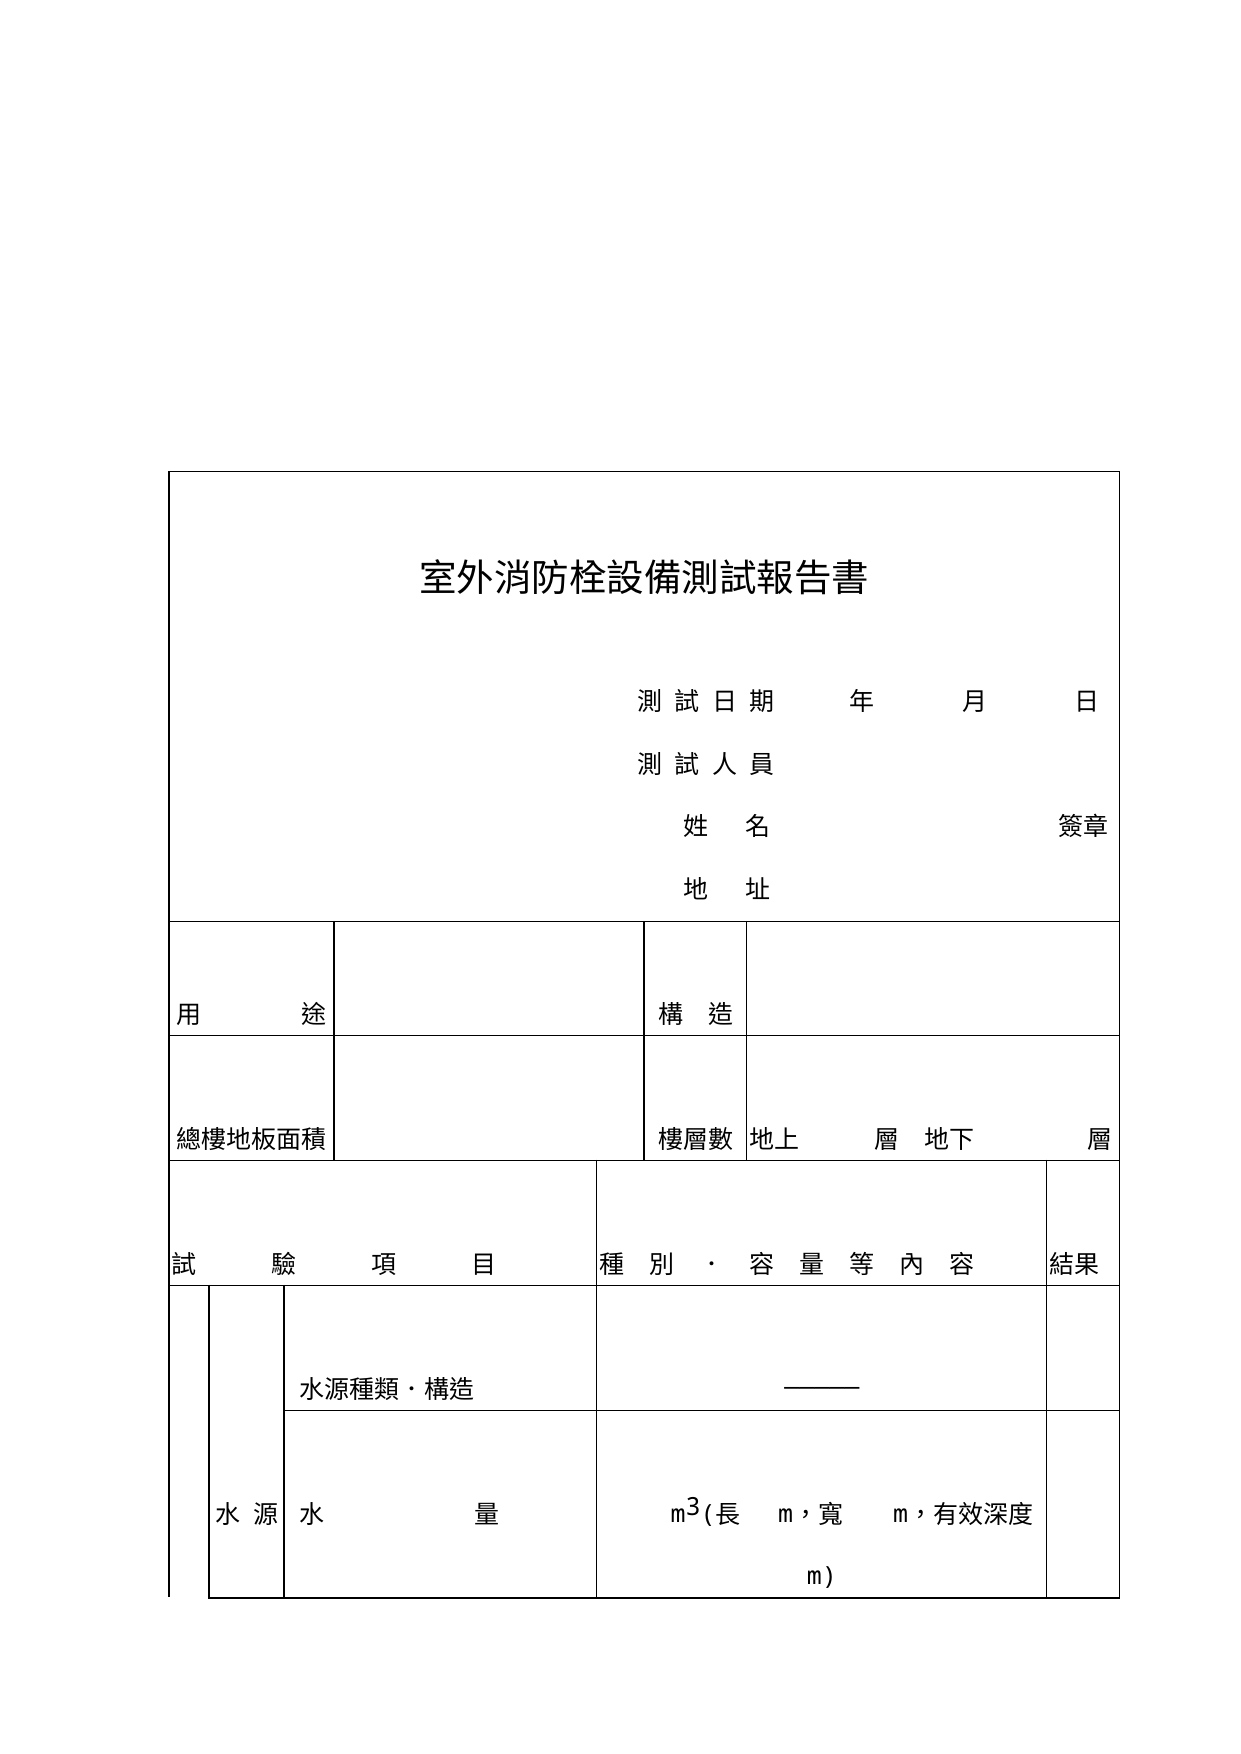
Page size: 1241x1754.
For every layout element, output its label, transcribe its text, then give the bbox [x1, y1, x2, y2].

table_cell 種 別 ． 容 量 等 內 容 [597, 1161, 1046, 1284]
table_cell [170, 1286, 208, 1409]
table_cell 水 量 [285, 1411, 596, 1597]
table_cell 用 途 [170, 922, 333, 1034]
table_cell [335, 922, 643, 1034]
table_cell 地 址 [634, 846, 1119, 921]
table_cell 水 源 [210, 1286, 283, 1597]
table_cell 總樓地板面積 [170, 1036, 333, 1159]
table_cell 試 驗 項 目 [170, 1161, 596, 1284]
table_cell 樓層數 [645, 1036, 746, 1159]
table_cell 水源種類．構造 [285, 1286, 596, 1409]
table_cell ───── [597, 1286, 1046, 1409]
table_cell 測 試 人 員 [634, 721, 1119, 783]
table_cell m3(長 m，寬 m，有效深度 m) [597, 1411, 1046, 1597]
table_cell 姓 名 簽章 [634, 783, 1119, 846]
table_cell 結果 [1047, 1161, 1119, 1284]
table_cell 地上 層 地下 層 [747, 1036, 1119, 1159]
table_cell [335, 1036, 643, 1159]
table_header 室外消防栓設備測試報告書 [170, 472, 1119, 608]
table_cell [1047, 1411, 1119, 1597]
table_cell [170, 783, 634, 846]
table_cell [1047, 1286, 1119, 1409]
table_cell [170, 608, 634, 721]
table_cell 構 造 [645, 922, 746, 1034]
table_cell 測 試 日 期 年 月 日 [634, 608, 1119, 721]
table_cell [170, 846, 634, 921]
table_cell [170, 721, 634, 783]
table_cell [747, 922, 1119, 1034]
table_cell [170, 1410, 208, 1597]
